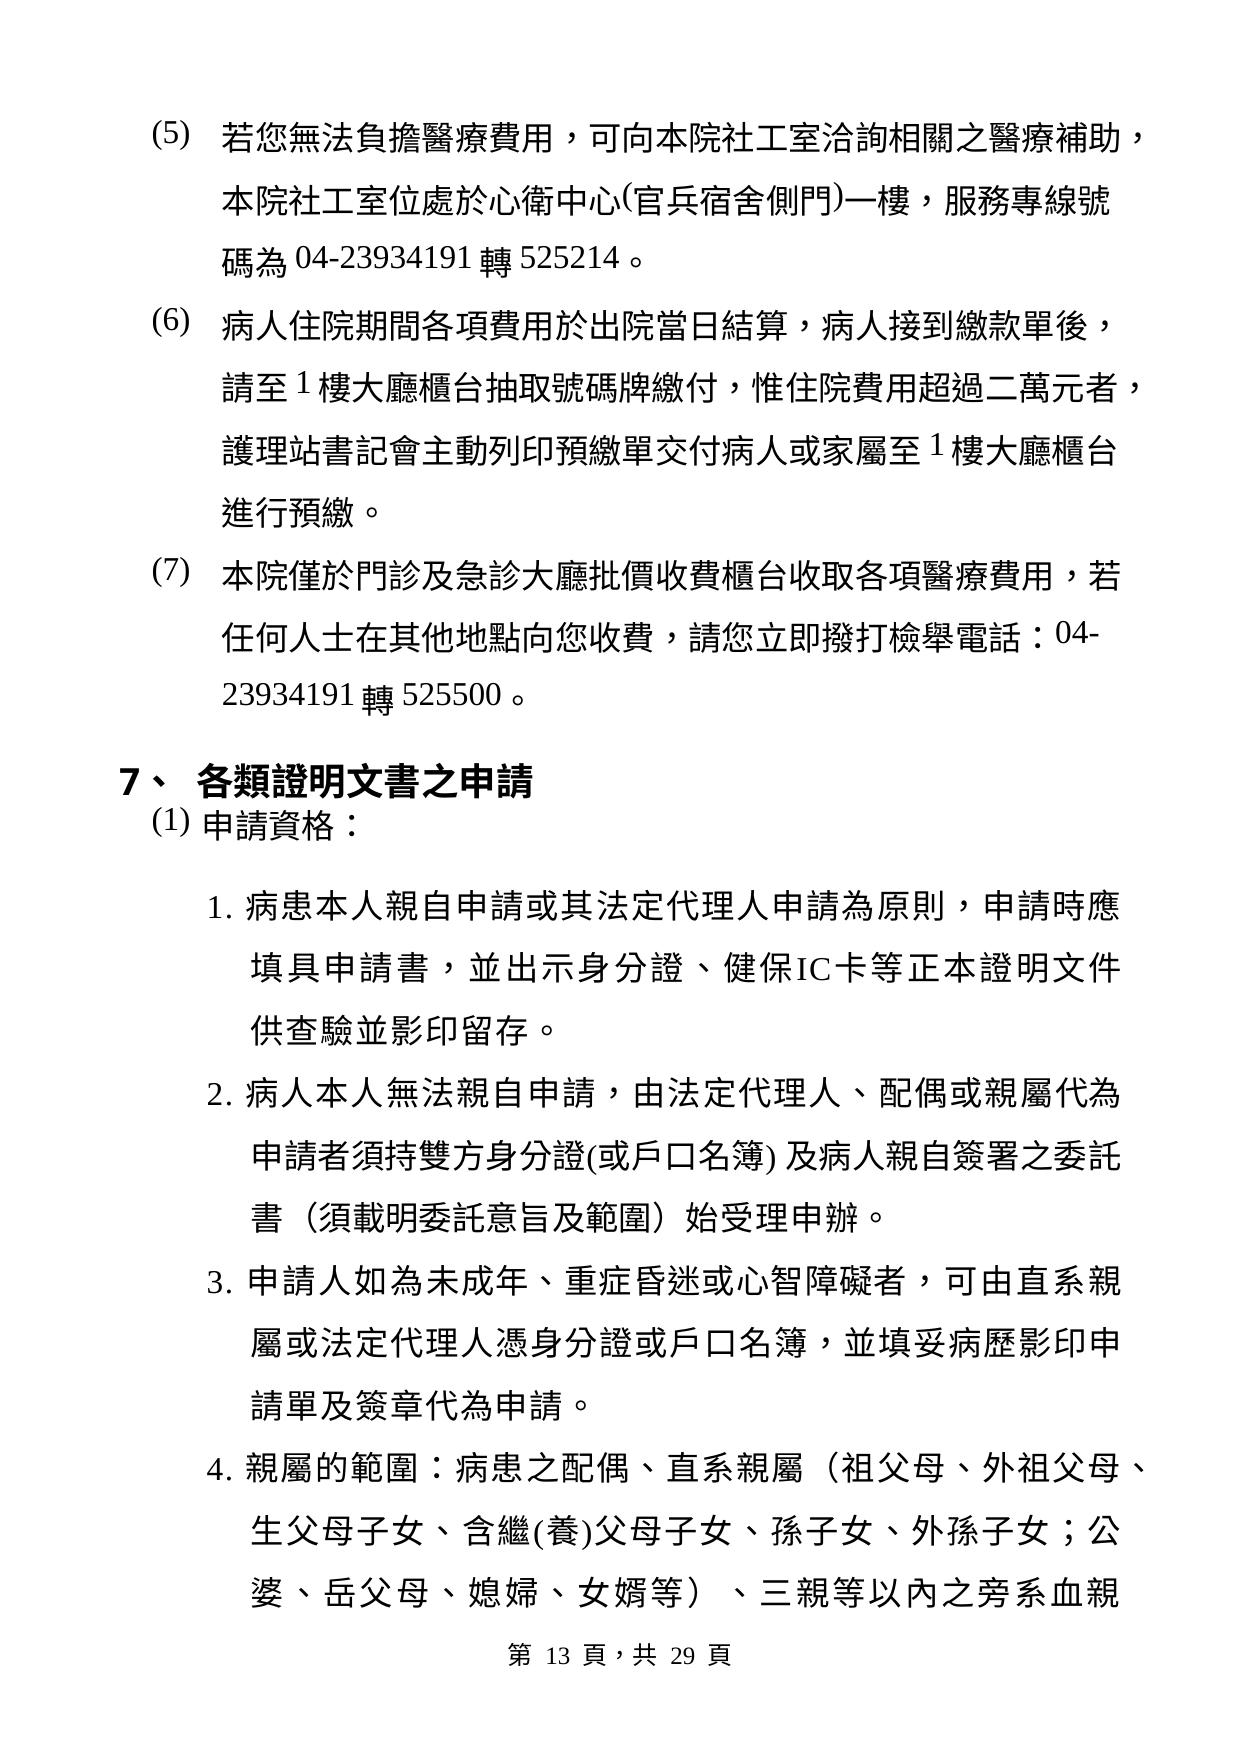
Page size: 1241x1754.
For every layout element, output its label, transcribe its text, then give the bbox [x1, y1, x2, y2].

list 若您無法負擔醫療費用，可向本院社工室洽詢相關之醫療補助，本院社工室位處於心衛中心(官兵宿舍側門)一樓，服務專線號碼為04-23934191轉525214。 [151, 112, 1122, 300]
text 4. 親屬的範圍：病患之配偶、直系親屬（祖父母、外祖父母、生父母子女、含繼(養)父母子女、孫子女、外孫子女；公婆、岳父母、媳婦、女婿等）、三親等以內之旁系血親（姑伯姨舅、兄弟姊妹、姪甥子女）暨法定代理人等始能代替病患本人申請，其餘恕不受理。 [206, 1425, 1122, 1612]
text 1. 病患本人親自申請或其法定代理人申請為原則，申請時應填具申請書，並出示身分證、健保IC卡等正本證明文件供查驗並影印留存。 [206, 862, 1122, 1050]
list 各類證明文書之申請 [118, 737, 1122, 800]
list 申請資格： [151, 800, 1122, 862]
list 病人住院期間各項費用於出院當日結算，病人接到繳款單後，請至1樓大廳櫃台抽取號碼牌繳付，惟住院費用超過二萬元者，護理站書記會主動列印預繳單交付病人或家屬至1樓大廳櫃台進行預繳。 [151, 300, 1122, 550]
text 3. 申請人如為未成年、重症昏迷或心智障礙者，可由直系親屬或法定代理人憑身分證或戶口名簿，並填妥病歷影印申請單及簽章代為申請。 [206, 1237, 1122, 1425]
text 2. 病人本人無法親自申請，由法定代理人、配偶或親屬代為申請者須持雙方身分證(或戶口名簿) 及病人親自簽署之委託書（須載明委託意旨及範圍）始受理申辦。 [206, 1050, 1122, 1237]
list 本院僅於門診及急診大廳批價收費櫃台收取各項醫療費用，若任何人士在其他地點向您收費，請您立即撥打檢舉電話：04-23934191轉525500。 [151, 550, 1122, 737]
